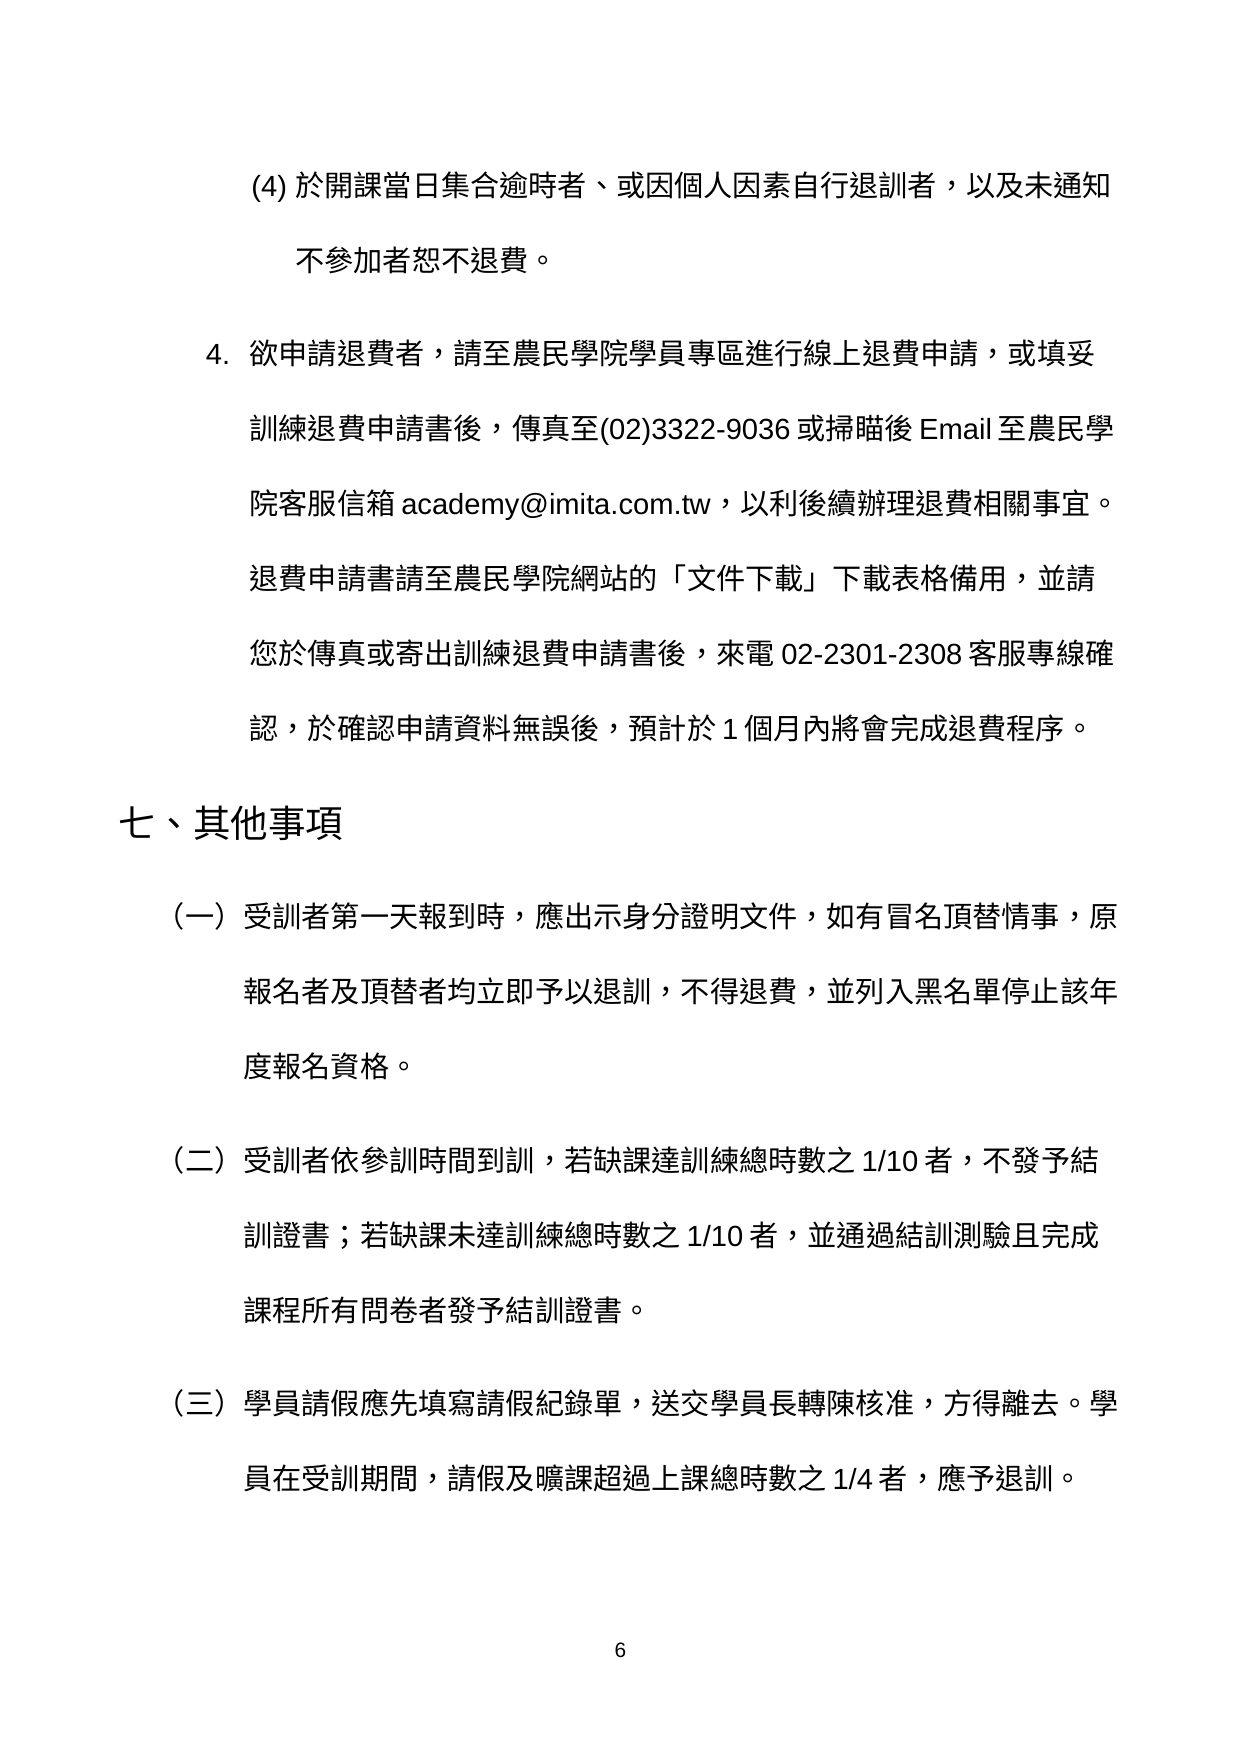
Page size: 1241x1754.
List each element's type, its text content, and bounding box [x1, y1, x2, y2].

subtitle 其他事項 [118, 783, 1122, 858]
subtitle 學員請假應先填寫請假紀錄單，送交學員長轉陳核准，方得離去。學員在受訓期間，請假及曠課超過上課總時數之1/4者，應予退訓。 [156, 1364, 1122, 1514]
subtitle 受訓者第一天報到時，應出示身分證明文件，如有冒名頂替情事，原報名者及頂替者均立即予以退訓，不得退費，並列入黑名單停止該年度報名資格。 [156, 877, 1122, 1102]
subtitle 受訓者依參訓時間到訓，若缺課達訓練總時數之1/10者，不發予結訓證書；若缺課未達訓練總時數之1/10者，並通過結訓測驗且完成課程所有問卷者發予結訓證書。 [156, 1121, 1122, 1346]
subtitle 於開課當日集合逾時者、或因個人因素自行退訓者，以及未通知不參加者恕不退費。 [251, 146, 1122, 296]
subtitle 欲申請退費者，請至農民學院學員專區進行線上退費申請，或填妥訓練退費申請書後，傳真至(02)3322-9036或掃瞄後Email至農民學院客服信箱academy@imita.com.tw，以利後續辦理退費相關事宜。退費申請書請至農民學院網站的「文件下載」下載表格備用，並請您於傳真或寄出訓練退費申請書後，來電 02-2301-2308客服專線確認，於確認申請資料無誤後，預計於1個月內將會完成退費程序。 [206, 314, 1122, 764]
